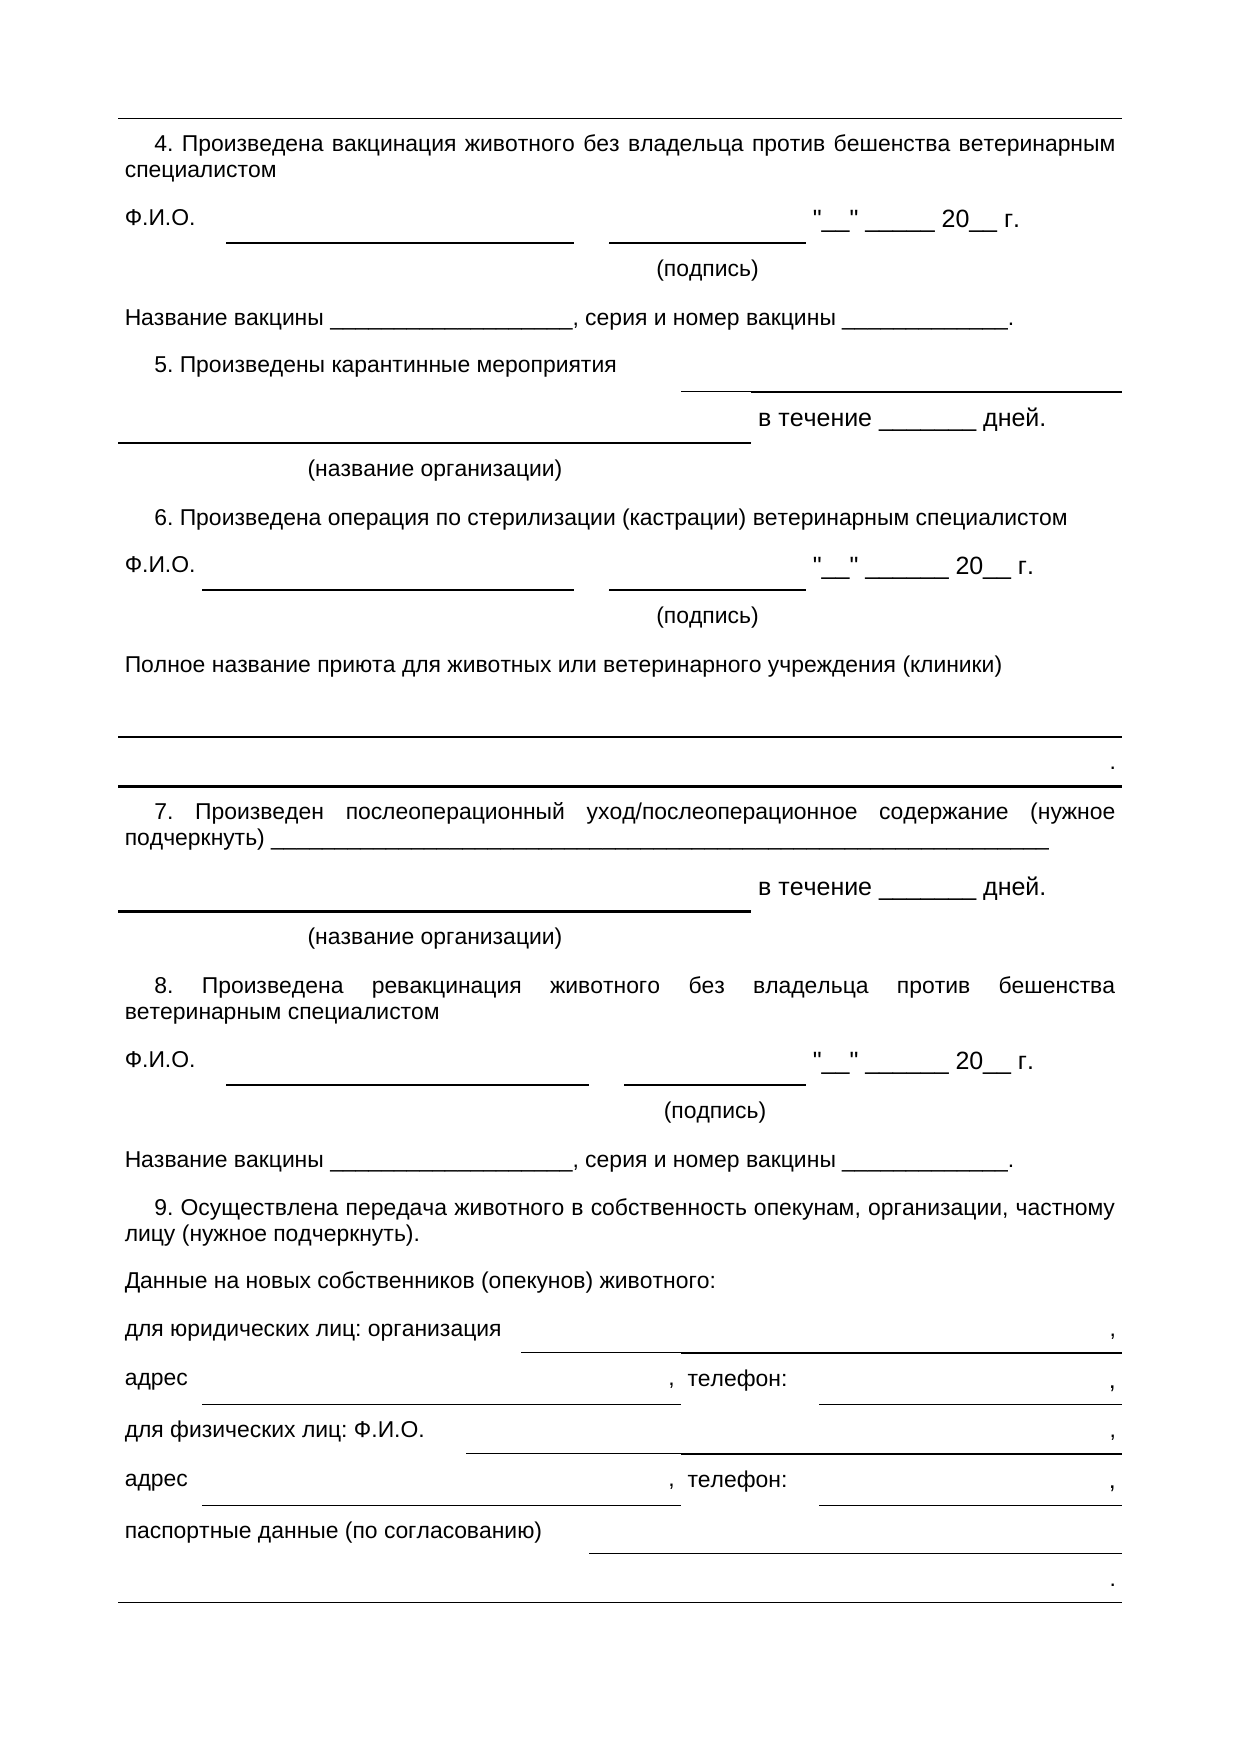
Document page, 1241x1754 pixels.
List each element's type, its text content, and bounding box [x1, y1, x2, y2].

table_cell , [202, 1454, 681, 1505]
table_cell паспортные данные (по согласованию) [118, 1506, 589, 1554]
table_cell [202, 591, 574, 640]
table_cell [609, 193, 806, 242]
table_cell , [819, 1354, 1122, 1404]
table_cell [118, 1085, 226, 1135]
table_cell (подпись) [609, 244, 806, 293]
table_cell Полное название приюта для животных или ветеринарного учреждения (клиники) [118, 640, 1122, 688]
table_cell [574, 243, 608, 293]
table_cell [589, 1035, 624, 1085]
table_cell [118, 688, 1122, 736]
table_cell телефон: [681, 1354, 819, 1405]
table_cell "__" ______ 20__ г. [806, 540, 1122, 590]
table_cell (подпись) [609, 591, 806, 640]
table_cell [574, 590, 608, 640]
table_cell Данные на новых собственников (опекунов) животного: [118, 1257, 1122, 1304]
table_cell 8. Произведена ревакцинация животного без владельца против бешенства ветеринарным специалистом [118, 961, 1122, 1035]
table_cell [118, 861, 751, 910]
table_cell . [118, 738, 1122, 785]
table_cell адрес [118, 1353, 202, 1405]
table_cell телефон: [681, 1455, 819, 1506]
table_cell [118, 392, 751, 442]
table_cell для юридических лиц: организация [118, 1305, 521, 1353]
table_cell [589, 1085, 624, 1135]
table_cell [226, 193, 574, 242]
table_cell Ф.И.О. [118, 193, 226, 243]
table_cell , [466, 1405, 1122, 1453]
table_cell для физических лиц: Ф.И.О. [118, 1405, 466, 1454]
table_cell [574, 540, 608, 590]
table_cell [226, 1035, 589, 1084]
table_cell [202, 540, 574, 589]
table_cell [681, 341, 1122, 391]
table_cell [751, 443, 1122, 493]
table_cell [751, 911, 1122, 961]
table_cell Ф.И.О. [118, 540, 202, 590]
table_cell Ф.И.О. [118, 1035, 226, 1085]
table_cell , [819, 1455, 1122, 1505]
table_cell [806, 590, 1122, 640]
table_cell [609, 540, 806, 589]
table_cell [806, 243, 1122, 293]
table_cell "__" _____ 20__ г. [806, 193, 1122, 243]
table_cell Название вакцины ___________________, серия и номер вакцины _____________. [118, 293, 1122, 341]
table_cell 5. Произведены карантинные мероприятия [118, 341, 681, 392]
table_cell (название организации) [118, 444, 751, 493]
table_cell [226, 244, 574, 293]
table_cell , [521, 1305, 1122, 1352]
table_cell 9. Осуществлена передача животного в собственность опекунам, организации, частному лицу (нужное подчеркнуть). [118, 1183, 1122, 1257]
table_cell [226, 1086, 589, 1135]
table_cell 7. Произведен послеоперационный уход/послеоперационное содержание (нужное подчеркнуть) _____________________________________________________________ [118, 788, 1122, 861]
table_cell в течение _______ дней. [751, 393, 1122, 443]
table_cell . [118, 1555, 1122, 1602]
table_cell [574, 193, 608, 243]
table_cell [589, 1506, 1122, 1553]
table_cell адрес [118, 1454, 202, 1506]
table_cell , [202, 1353, 681, 1404]
table_cell "__" ______ 20__ г. [806, 1035, 1122, 1085]
table_cell [118, 243, 226, 293]
table_cell 6. Произведена операция по стерилизации (кастрации) ветеринарным специалистом [118, 493, 1122, 540]
table_cell 4. Произведена вакцинация животного без владельца против бешенства ветеринарным специалистом [118, 119, 1122, 193]
table_cell [624, 1035, 806, 1084]
table_cell (название организации) [118, 913, 751, 961]
table_cell Название вакцины ___________________, серия и номер вакцины _____________. [118, 1135, 1122, 1183]
table_cell [806, 1085, 1122, 1135]
table_cell (подпись) [624, 1086, 806, 1135]
table_cell в течение _______ дней. [751, 861, 1122, 911]
table_cell [118, 590, 202, 640]
